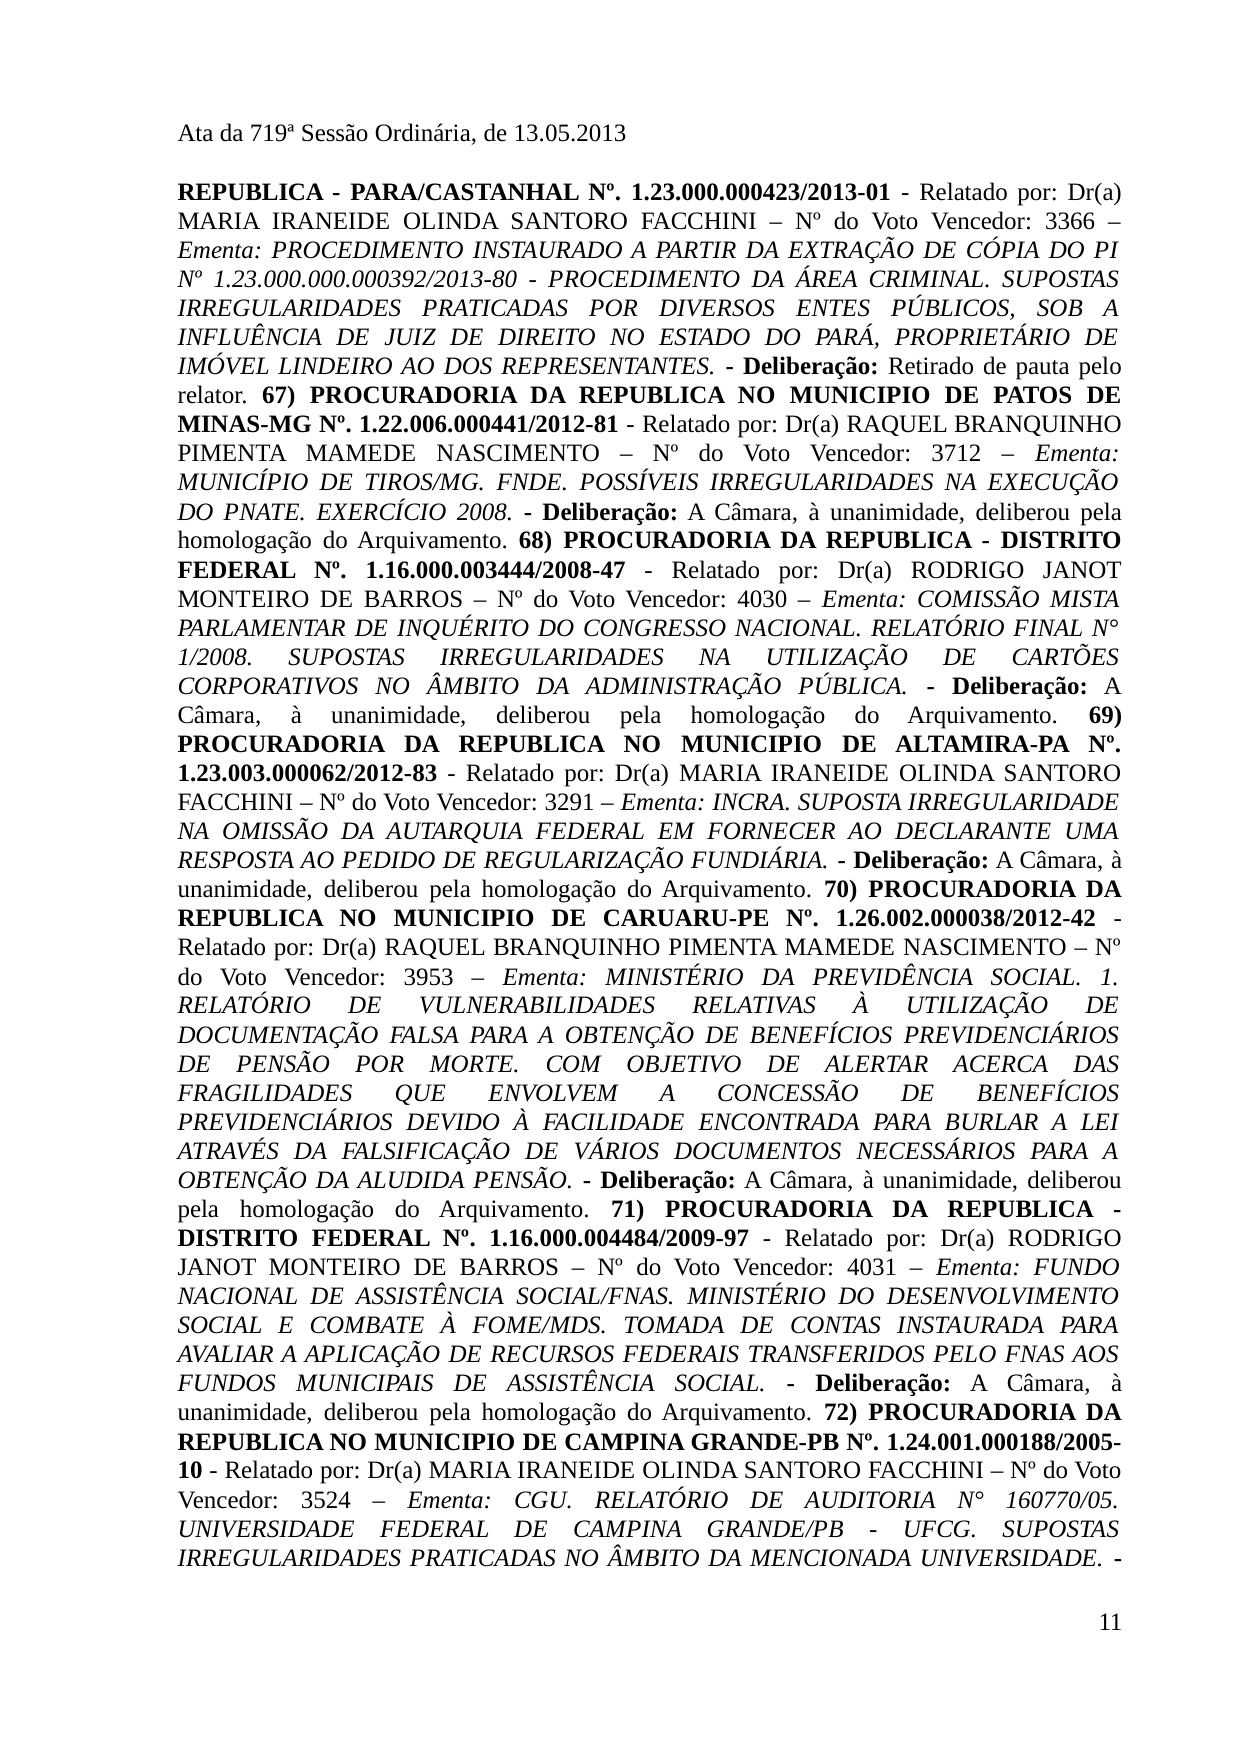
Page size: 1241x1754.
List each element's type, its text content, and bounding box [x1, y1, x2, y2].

text REPUBLICA - PARA/CASTANHAL Nº. 1.23.000.000423/2013-01 - Relatado por: Dr(a) MARIA IRANEIDE OLINDA SANTORO FACCHINI – Nº do Voto Vencedor: 3366 – Ementa: PROCEDIMENTO INSTAURADO A PARTIR DA EXTRAÇÃO DE CÓPIA DO PI Nº 1.23.000.000.000392/2013-80 - PROCEDIMENTO DA ÁREA CRIMINAL. SUPOSTAS IRREGULARIDADES PRATICADAS POR DIVERSOS ENTES PÚBLICOS, SOB A INFLUÊNCIA DE JUIZ DE DIREITO NO ESTADO DO PARÁ, PROPRIETÁRIO DE IMÓVEL LINDEIRO AO DOS REPRESENTANTES. - Deliberação: Retirado de pauta pelo relator. 67) PROCURADORIA DA REPUBLICA NO MUNICIPIO DE PATOS DE MINAS-MG Nº. 1.22.006.000441/2012-81 - Relatado por: Dr(a) RAQUEL BRANQUINHO PIMENTA MAMEDE NASCIMENTO – Nº do Voto Vencedor: 3712 – Ementa: MUNICÍPIO DE TIROS/MG. FNDE. POSSÍVEIS IRREGULARIDADES NA EXECUÇÃO DO PNATE. EXERCÍCIO 2008. - Deliberação: A Câmara, à unanimidade, deliberou pela homologação do Arquivamento. 68) PROCURADORIA DA REPUBLICA - DISTRITO FEDERAL Nº. 1.16.000.003444/2008-47 - Relatado por: Dr(a) RODRIGO JANOT MONTEIRO DE BARROS – Nº do Voto Vencedor: 4030 – Ementa: COMISSÃO MISTA PARLAMENTAR DE INQUÉRITO DO CONGRESSO NACIONAL. RELATÓRIO FINAL N° 1/2008. SUPOSTAS IRREGULARIDADES NA UTILIZAÇÃO DE CARTÕES CORPORATIVOS NO ÂMBITO DA ADMINISTRAÇÃO PÚBLICA. - Deliberação: A Câmara, à unanimidade, deliberou pela homologação do Arquivamento. 69) PROCURADORIA DA REPUBLICA NO MUNICIPIO DE ALTAMIRA-PA Nº. 1.23.003.000062/2012-83 - Relatado por: Dr(a) MARIA IRANEIDE OLINDA SANTORO FACCHINI – Nº do Voto Vencedor: 3291 – Ementa: INCRA. SUPOSTA IRREGULARIDADE NA OMISSÃO DA AUTARQUIA FEDERAL EM FORNECER AO DECLARANTE UMA RESPOSTA AO PEDIDO DE REGULARIZAÇÃO FUNDIÁRIA. - Deliberação: A Câmara, à unanimidade, deliberou pela homologação do Arquivamento. 70) PROCURADORIA DA REPUBLICA NO MUNICIPIO DE CARUARU-PE Nº. 1.26.002.000038/2012-42 - Relatado por: Dr(a) RAQUEL BRANQUINHO PIMENTA MAMEDE NASCIMENTO – Nº do Voto Vencedor: 3953 – Ementa: MINISTÉRIO DA PREVIDÊNCIA SOCIAL. 1. RELATÓRIO DE VULNERABILIDADES RELATIVAS À UTILIZAÇÃO DE DOCUMENTAÇÃO FALSA PARA A OBTENÇÃO DE BENEFÍCIOS PREVIDENCIÁRIOS DE PENSÃO POR MORTE. COM OBJETIVO DE ALERTAR ACERCA DAS FRAGILIDADES QUE ENVOLVEM A CONCESSÃO DE BENEFÍCIOS PREVIDENCIÁRIOS DEVIDO À FACILIDADE ENCONTRADA PARA BURLAR A LEI ATRAVÉS DA FALSIFICAÇÃO DE VÁRIOS DOCUMENTOS NECESSÁRIOS PARA A OBTENÇÃO DA ALUDIDA PENSÃO. - Deliberação: A Câmara, à unanimidade, deliberou pela homologação do Arquivamento. 71) PROCURADORIA DA REPUBLICA - DISTRITO FEDERAL Nº. 1.16.000.004484/2009-97 - Relatado por: Dr(a) RODRIGO JANOT MONTEIRO DE BARROS – Nº do Voto Vencedor: 4031 – Ementa: FUNDO NACIONAL DE ASSISTÊNCIA SOCIAL/FNAS. MINISTÉRIO DO DESENVOLVIMENTO SOCIAL E COMBATE À FOME/MDS. TOMADA DE CONTAS INSTAURADA PARA AVALIAR A APLICAÇÃO DE RECURSOS FEDERAIS TRANSFERIDOS PELO FNAS AOS FUNDOS MUNICIPAIS DE ASSISTÊNCIA SOCIAL. - Deliberação: A Câmara, à unanimidade, deliberou pela homologação do Arquivamento. 72) PROCURADORIA DA REPUBLICA NO MUNICIPIO DE CAMPINA GRANDE-PB Nº. 1.24.001.000188/2005-10 - Relatado por: Dr(a) MARIA IRANEIDE OLINDA SANTORO FACCHINI – Nº do Voto Vencedor: 3524 – Ementa: CGU. RELATÓRIO DE AUDITORIA N° 160770/05. UNIVERSIDADE FEDERAL DE CAMPINA GRANDE/PB - UFCG. SUPOSTAS IRREGULARIDADES PRATICADAS NO ÂMBITO DA MENCIONADA UNIVERSIDADE. [177, 177, 1122, 1572]
